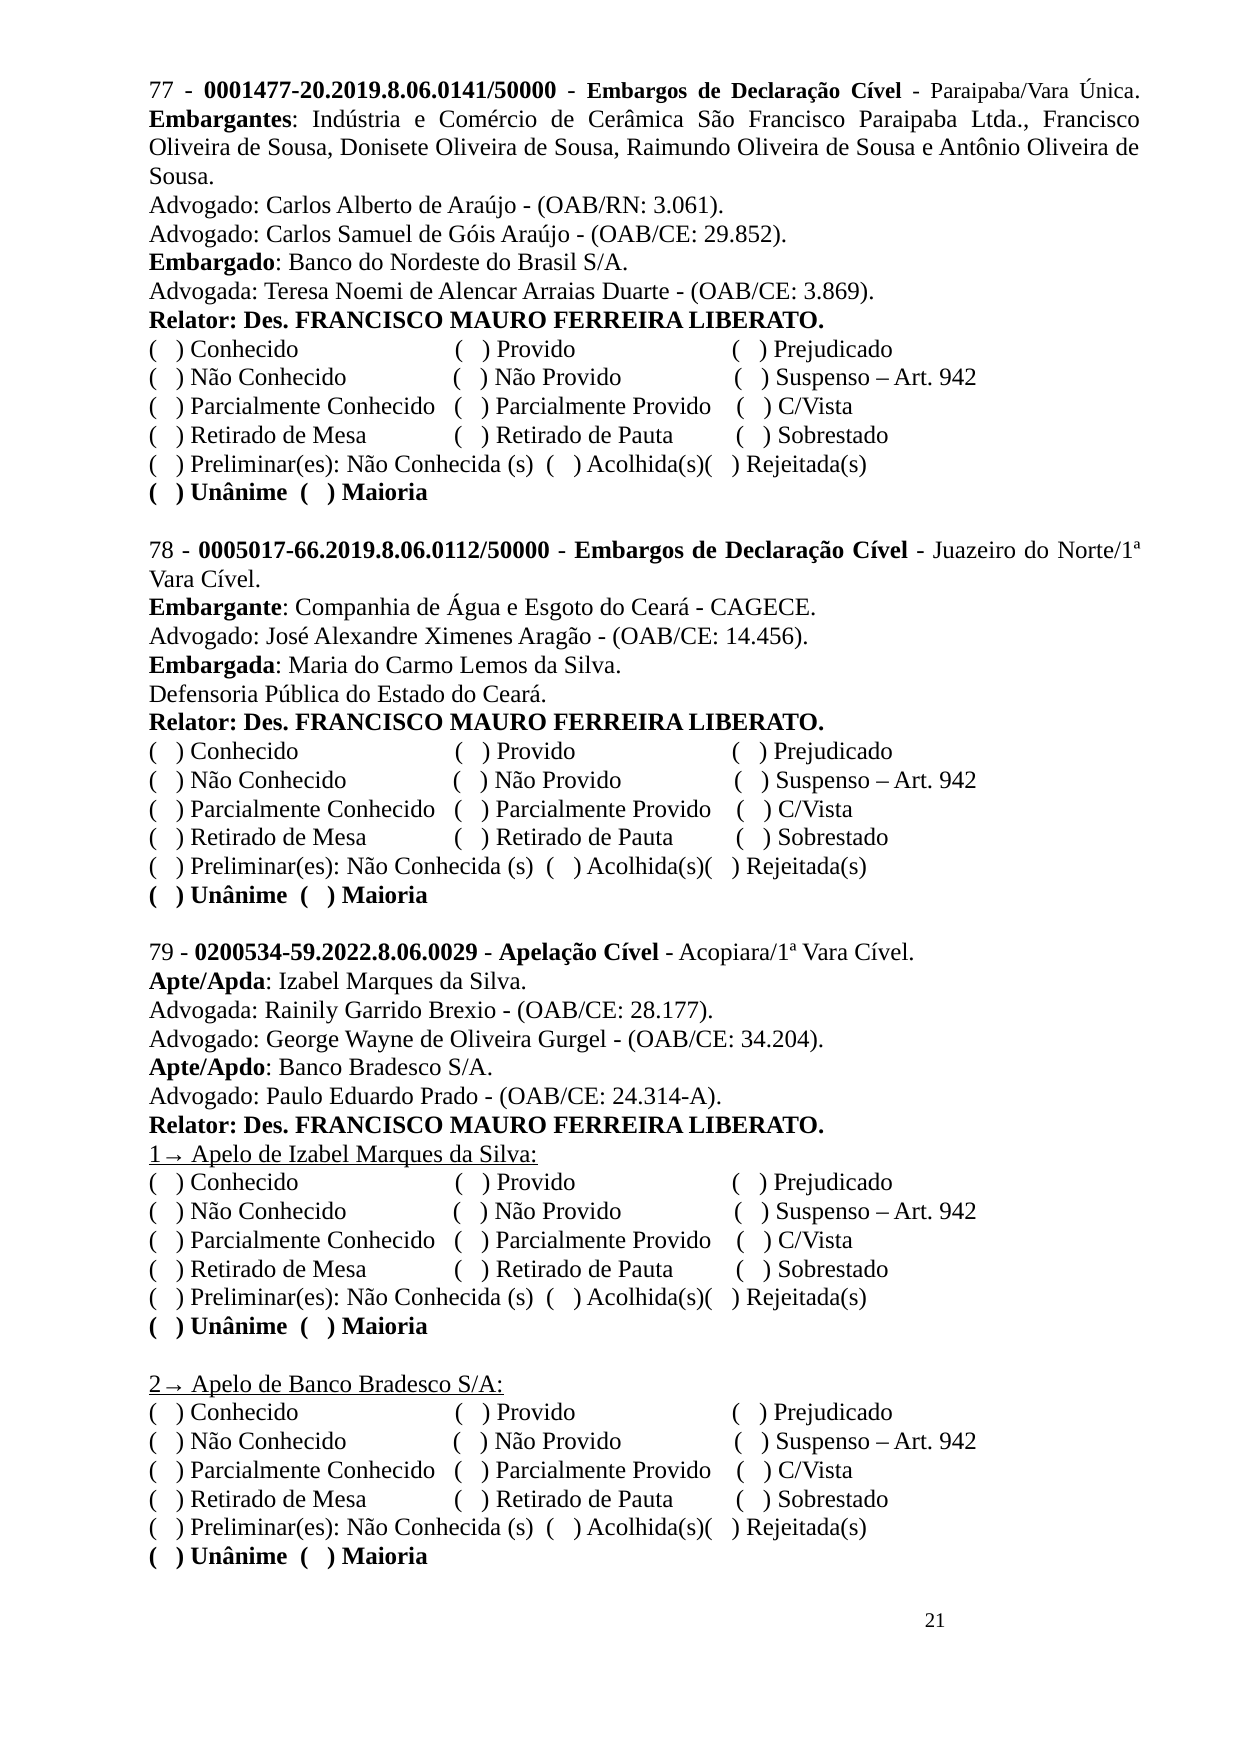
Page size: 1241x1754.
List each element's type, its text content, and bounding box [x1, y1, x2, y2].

text ( ) Parcialmente Conhecido ( ) Parcialmente Provido ( ) C/Vista [148, 1455, 1158, 1484]
text ( ) Preliminar(es): Não Conhecida (s) ( ) Acolhida(s)( ) Rejeitada(s) [148, 449, 1158, 477]
text ( ) Retirado de Mesa ( ) Retirado de Pauta ( ) Sobrestado [148, 1484, 1158, 1512]
text Advogado: Carlos Alberto de Araújo - (OAB/RN: 3.061). [148, 190, 1141, 219]
text Advogada: Rainily Garrido Brexio - (OAB/CE: 28.177). [148, 995, 1141, 1024]
text Relator: Des. FRANCISCO MAURO FERREIRA LIBERATO. [148, 1110, 1141, 1139]
text ( ) Retirado de Mesa ( ) Retirado de Pauta ( ) Sobrestado [148, 420, 1158, 449]
text Embargado: Banco do Nordeste do Brasil S/A. [148, 247, 1141, 276]
text 1→ Apelo de Izabel Marques da Silva: [148, 1139, 1141, 1167]
text Advogado: Carlos Samuel de Góis Araújo - (OAB/CE: 29.852). [148, 219, 1141, 247]
text ( ) Conhecido ( ) Provido ( ) Prejudicado [148, 736, 1141, 765]
text ( ) Não Conhecido ( ) Não Provido ( ) Suspenso – Art. 942 [148, 362, 1158, 391]
text ( ) Parcialmente Conhecido ( ) Parcialmente Provido ( ) C/Vista [148, 794, 1158, 822]
text ( ) Não Conhecido ( ) Não Provido ( ) Suspenso – Art. 942 [148, 765, 1158, 794]
text Defensoria Pública do Estado do Ceará. [148, 679, 1141, 707]
text ( ) Preliminar(es): Não Conhecida (s) ( ) Acolhida(s)( ) Rejeitada(s) [148, 851, 1158, 880]
text 2→ Apelo de Banco Bradesco S/A: [148, 1369, 1158, 1397]
text Embargada: Maria do Carmo Lemos da Silva. [148, 650, 1141, 679]
text ( ) Retirado de Mesa ( ) Retirado de Pauta ( ) Sobrestado [148, 822, 1158, 851]
text ( ) Unânime ( ) Maioria [148, 477, 1158, 506]
text Embargante: Companhia de Água e Esgoto do Ceará - CAGECE. [148, 592, 1141, 621]
text Relator: Des. FRANCISCO MAURO FERREIRA LIBERATO. [148, 305, 1141, 334]
text ( ) Unânime ( ) Maioria [148, 1311, 1158, 1340]
text ( ) Parcialmente Conhecido ( ) Parcialmente Provido ( ) C/Vista [148, 391, 1158, 420]
text 77 - 0001477-20.2019.8.06.0141/50000 - Embargos de Declaração Cível - Paraipaba/Vara Única. Embargantes: Indústria e Comércio de Cerâmica São Francisco Paraipaba Ltda., Francisco Oliveira de Sousa, Donisete Oliveira de Sousa, Raimundo Oliveira de Sousa e Antônio Oliveira de Sousa. [148, 75, 1141, 190]
text ( ) Não Conhecido ( ) Não Provido ( ) Suspenso – Art. 942 [148, 1196, 1158, 1225]
text ( ) Parcialmente Conhecido ( ) Parcialmente Provido ( ) C/Vista [148, 1225, 1158, 1254]
text Apte/Apda: Izabel Marques da Silva. [148, 966, 1141, 995]
text ( ) Preliminar(es): Não Conhecida (s) ( ) Acolhida(s)( ) Rejeitada(s) [148, 1282, 1158, 1311]
text Advogada: Teresa Noemi de Alencar Arraias Duarte - (OAB/CE: 3.869). [148, 276, 1141, 305]
text ( ) Preliminar(es): Não Conhecida (s) ( ) Acolhida(s)( ) Rejeitada(s) [148, 1512, 1158, 1541]
text ( ) Unânime ( ) Maioria [148, 1541, 1158, 1570]
text Advogado: Paulo Eduardo Prado - (OAB/CE: 24.314-A). [148, 1081, 1141, 1110]
text ( ) Não Conhecido ( ) Não Provido ( ) Suspenso – Art. 942 [148, 1426, 1158, 1455]
text ( ) Conhecido ( ) Provido ( ) Prejudicado [148, 1397, 1141, 1426]
text ( ) Unânime ( ) Maioria [148, 880, 1158, 909]
text Apte/Apdo: Banco Bradesco S/A. [148, 1052, 1141, 1081]
text ( ) Conhecido ( ) Provido ( ) Prejudicado [148, 334, 1141, 362]
text ( ) Conhecido ( ) Provido ( ) Prejudicado [148, 1167, 1141, 1196]
text 79 - 0200534-59.2022.8.06.0029 - Apelação Cível - Acopiara/1ª Vara Cível. [148, 937, 1141, 966]
text Relator: Des. FRANCISCO MAURO FERREIRA LIBERATO. [148, 707, 1141, 736]
text Advogado: George Wayne de Oliveira Gurgel - (OAB/CE: 34.204). [148, 1024, 1141, 1052]
text Advogado: José Alexandre Ximenes Aragão - (OAB/CE: 14.456). [148, 621, 1141, 650]
text 78 - 0005017-66.2019.8.06.0112/50000 - Embargos de Declaração Cível - Juazeiro do Norte/1ª Vara Cível. [148, 535, 1141, 592]
text ( ) Retirado de Mesa ( ) Retirado de Pauta ( ) Sobrestado [148, 1254, 1158, 1282]
